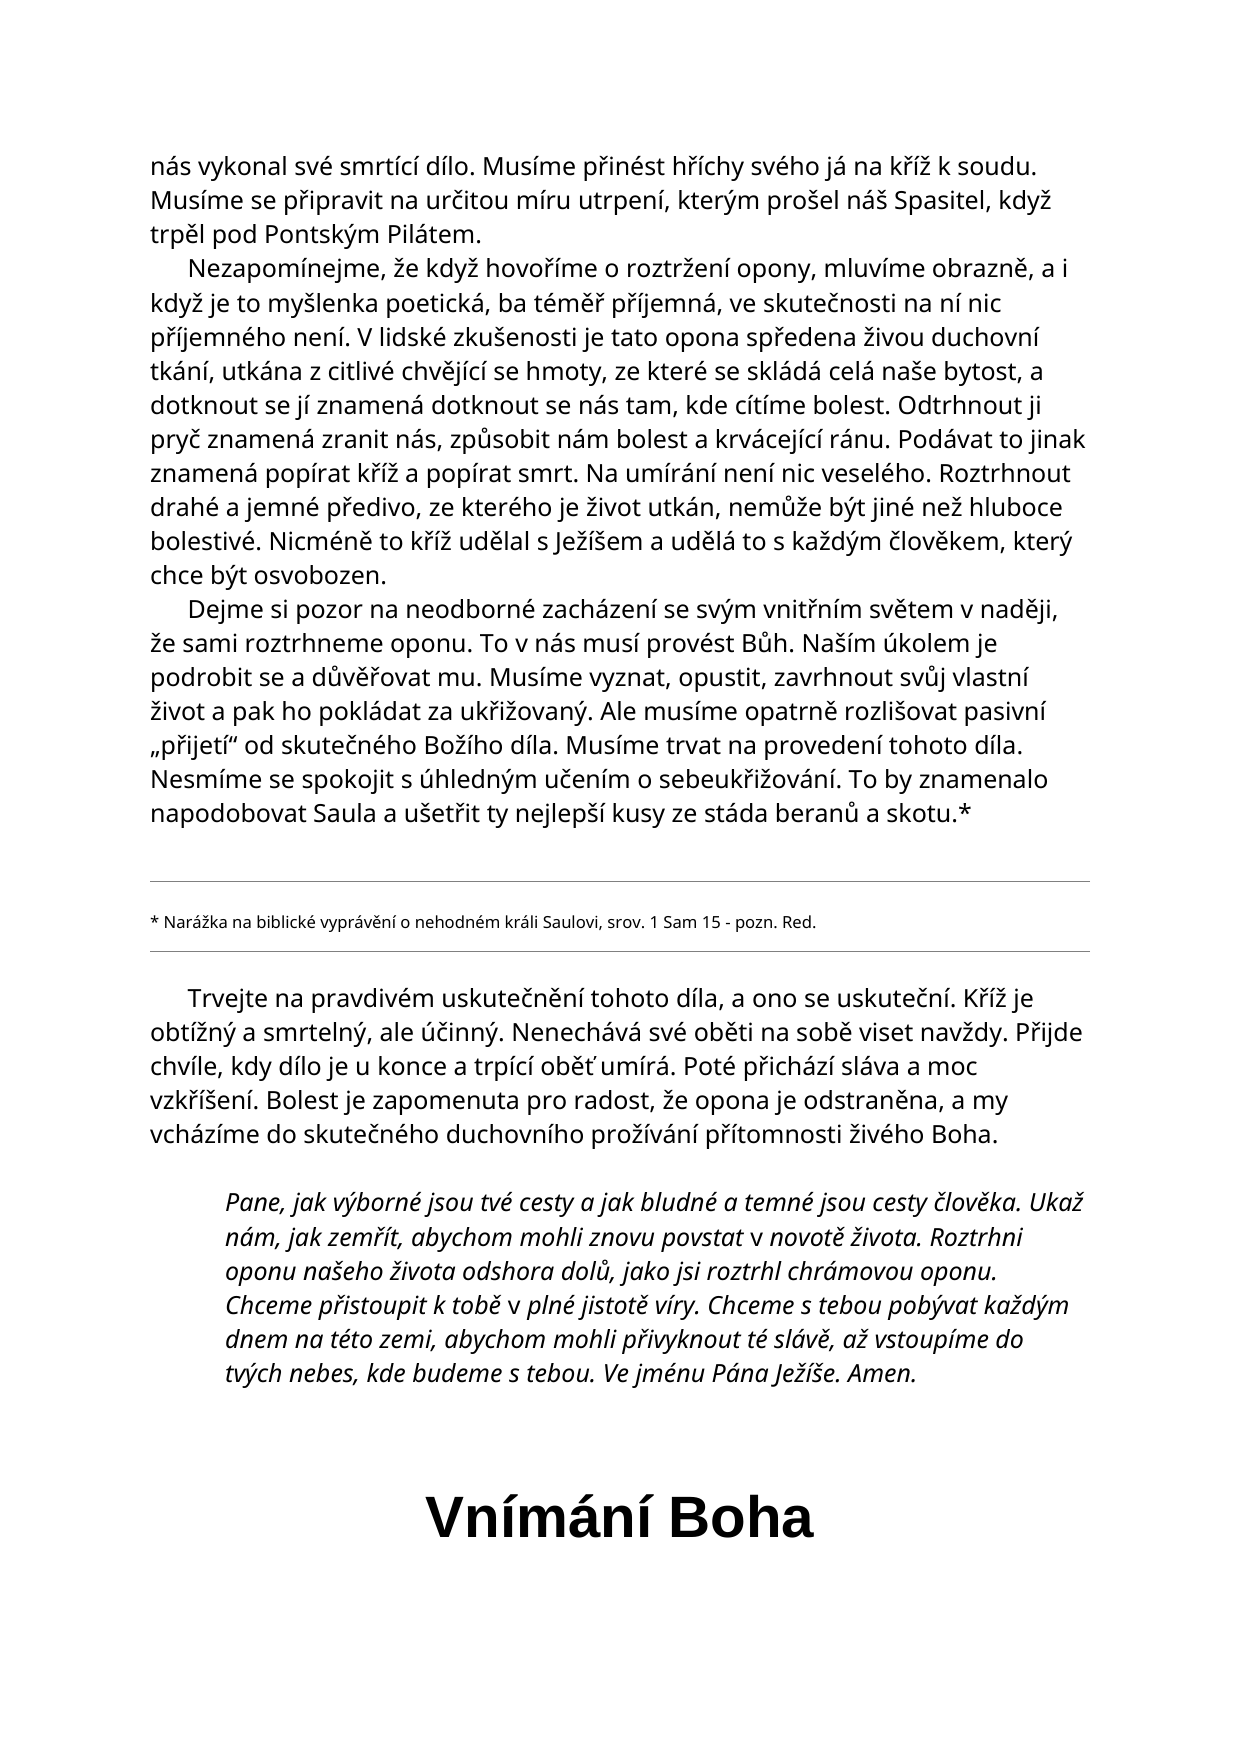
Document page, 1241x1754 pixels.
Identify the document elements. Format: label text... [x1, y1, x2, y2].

text Trvejte na pravdivém uskutečnění tohoto díla, a ono se uskuteční. Kříž je obtížný a smrtelný, ale účinný. Nenechává své oběti na sobě viset navždy. Přijde chvíle, kdy dílo je u konce a trpící oběť umírá. Poté přichází sláva a moc vzkříšení. Bolest je zapomenuta pro radost, že opona je odstraněna, a my vcházíme do skutečného duchovního prožívání přítomnosti živého Boha. [150, 981, 1090, 1151]
title Vnímání Boha [150, 1483, 1090, 1550]
text Dejme si pozor na neodborné zacházení se svým vnitřním světem v naději, že sami roztrhneme oponu. To v nás musí provést Bůh. Naším úkolem je podrobit se a důvěřovat mu. Musíme vyznat, opustit, zavrhnout svůj vlastní život a pak ho pokládat za ukřižovaný. Ale musíme opatrně rozlišovat pasivní „přijetí“ od skutečného Božího díla. Musíme trvat na provedení tohoto díla. Nesmíme se spokojit s úhledným učením o sebeukřižování. To by znamenalo napodobovat Saula a ušetřit ty nejlepší kusy ze stáda beranů a skotu.* [150, 592, 1090, 830]
text Pane, jak výborné jsou tvé cesty a jak bludné a temné jsou cesty člověka. Ukaž nám, jak zemřít, abychom mohli znovu povstat v novotě života. Roztrhni oponu našeho života odshora dolů, jako jsi roztrhl chrámovou oponu. Chceme přistoupit k tobě v plné jistotě víry. Chceme s tebou pobývat každým dnem na této zemi, abychom mohli přivyknout té slávě, až vstoupíme do tvých nebes, kde budeme s tebou. Ve jménu Pána Ježíše. Amen. [225, 1185, 1090, 1389]
text Nezapomínejme, že když hovoříme o roztržení opony, mluvíme obrazně, a i když je to myšlenka poetická, ba téměř příjemná, ve skutečnosti na ní nic příjemného není. V lidské zkušenosti je tato opona spředena živou duchovní tkání, utkána z citlivé chvějící se hmoty, ze které se skládá celá naše bytost, a dotknout se jí znamená dotknout se nás tam, kde cítíme bolest. Odtrhnout ji pryč znamená zranit nás, způsobit nám bolest a krvácející ránu. Podávat to jinak znamená popírat kříž a popírat smrt. Na umírání není nic veselého. Roztrhnout drahé a jemné předivo, ze kterého je život utkán, nemůže být jiné než hluboce bolestivé. Nicméně to kříž udělal s Ježíšem a udělá to s každým člověkem, který chce být osvobozen. [150, 251, 1090, 592]
text * Narážka na biblické vyprávění o nehodném králi Saulovi, srov. 1 Sam 15 - pozn. Red. [150, 911, 1090, 934]
text nás vykonal své smrtící dílo. Musíme přinést hříchy svého já na kříž k soudu. Musíme se připravit na určitou míru utrpení, kterým prošel náš Spasitel, když trpěl pod Pontským Pilátem. [150, 149, 1090, 251]
